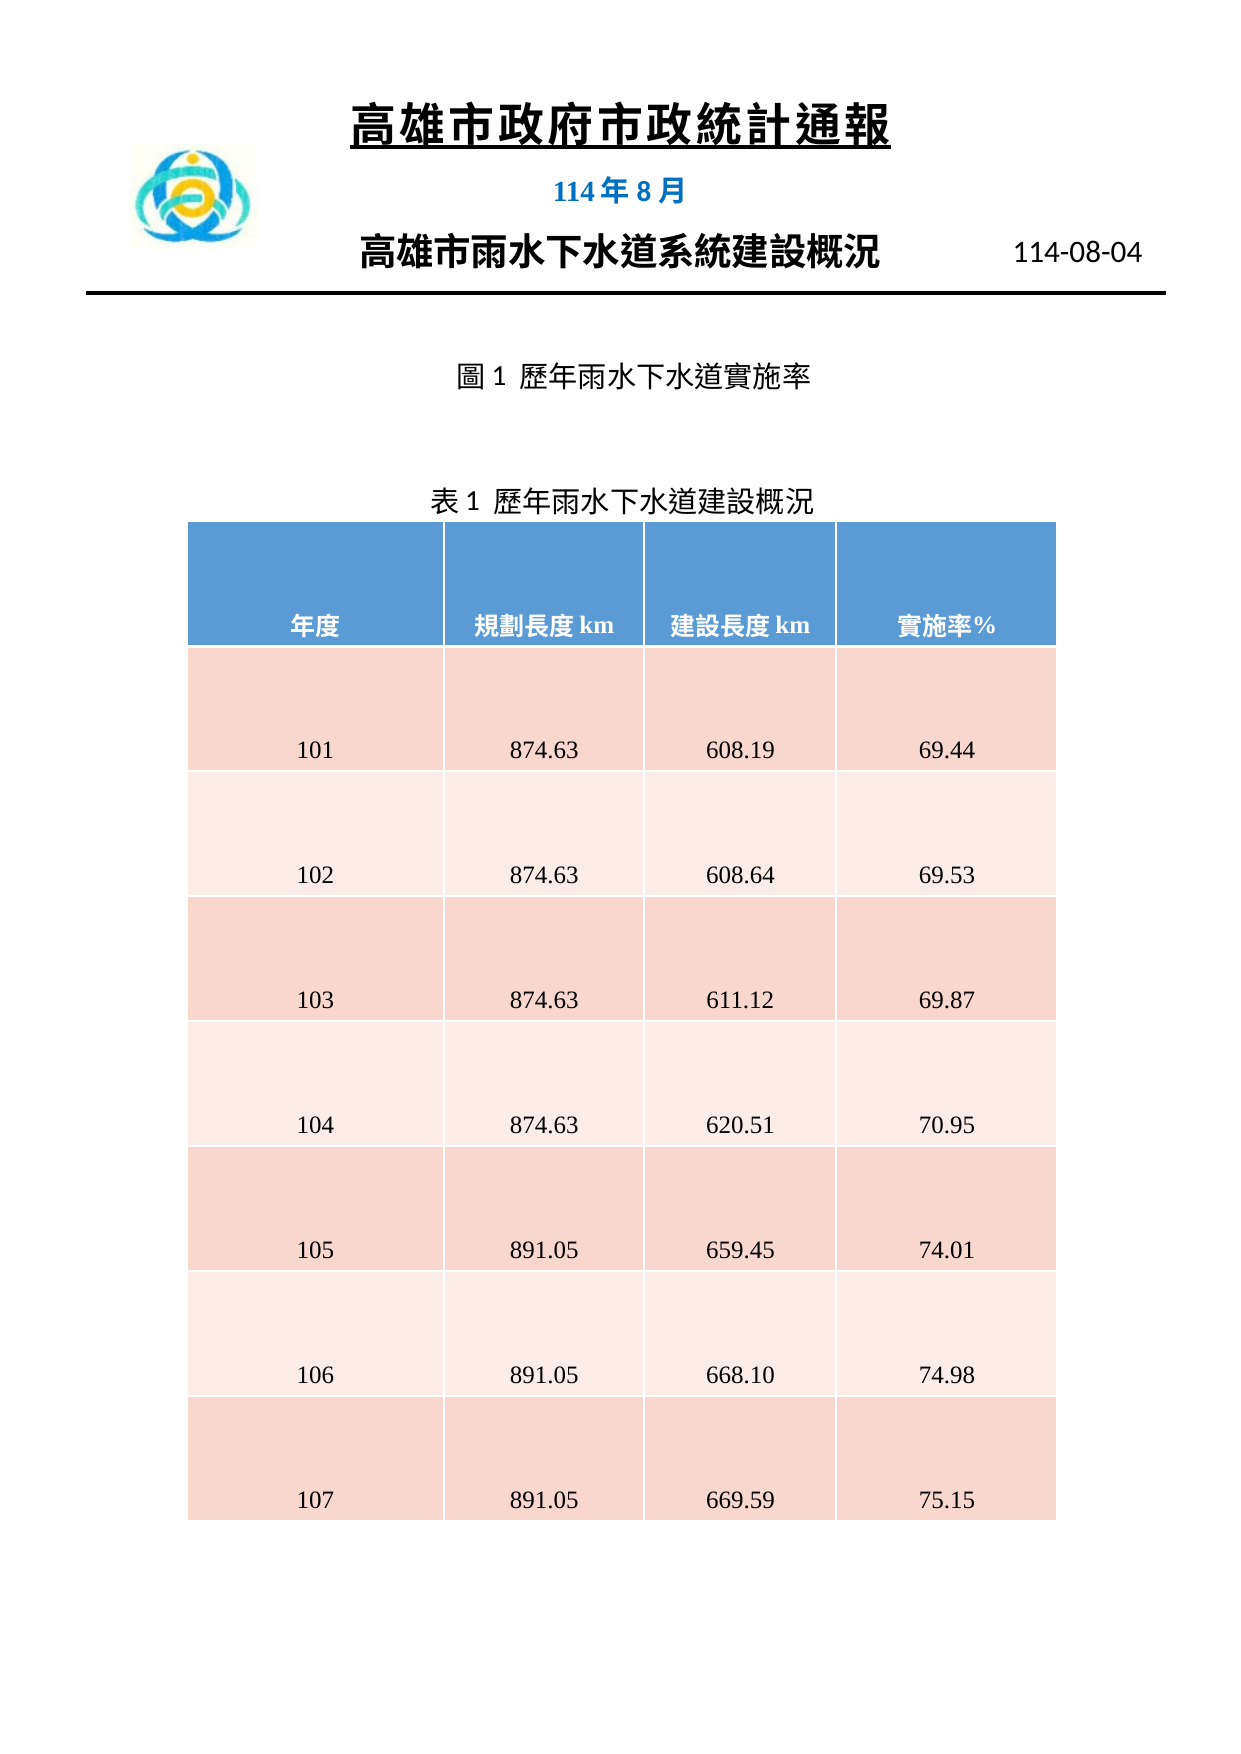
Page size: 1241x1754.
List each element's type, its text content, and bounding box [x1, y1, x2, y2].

table_cell 圖1 歷年雨水下水道實施率 [135, 333, 1133, 414]
table_header 實施率% [837, 522, 1056, 645]
table_header 規劃長度km [445, 522, 643, 645]
table_cell 608.19 [645, 648, 835, 770]
table_cell 874.63 [445, 897, 643, 1020]
table_cell 874.63 [445, 648, 643, 770]
table_cell [1114, 414, 1133, 520]
table_cell [130, 520, 185, 1522]
table_cell 611.12 [645, 897, 835, 1020]
table_header 建設長度km [645, 522, 835, 645]
table_cell 74.01 [837, 1147, 1056, 1270]
table_cell 608.64 [645, 772, 835, 895]
table_cell 75.15 [837, 1397, 1056, 1520]
table_cell 891.05 [445, 1397, 643, 1520]
table_cell 表1 歷年雨水下水道建設概況 [130, 414, 1114, 520]
table_cell [1114, 520, 1133, 1522]
table_cell 104 [188, 1022, 443, 1145]
table_cell 70.95 [837, 1022, 1056, 1145]
table_cell 103 [188, 897, 443, 1020]
table_cell 668.10 [645, 1272, 835, 1395]
table_cell [1059, 520, 1114, 1522]
table_cell 659.45 [645, 1147, 835, 1270]
table_cell 69.87 [837, 897, 1056, 1020]
table_cell 74.98 [837, 1272, 1056, 1395]
table_cell 891.05 [445, 1147, 643, 1270]
table_cell 69.53 [837, 772, 1056, 895]
table_cell 102 [188, 772, 443, 895]
table_cell 874.63 [445, 1022, 643, 1145]
table_cell [130, 333, 134, 414]
table_cell 69.44 [837, 648, 1056, 770]
table_cell 107 [188, 1397, 443, 1520]
table_cell 874.63 [445, 772, 643, 895]
table_header 年度 [188, 522, 443, 645]
table_cell 101 [188, 648, 443, 770]
table_cell 620.51 [645, 1022, 835, 1145]
table_cell 669.59 [645, 1397, 835, 1520]
table_cell 891.05 [445, 1272, 643, 1395]
table_cell 106 [188, 1272, 443, 1395]
table_cell 105 [188, 1147, 443, 1270]
